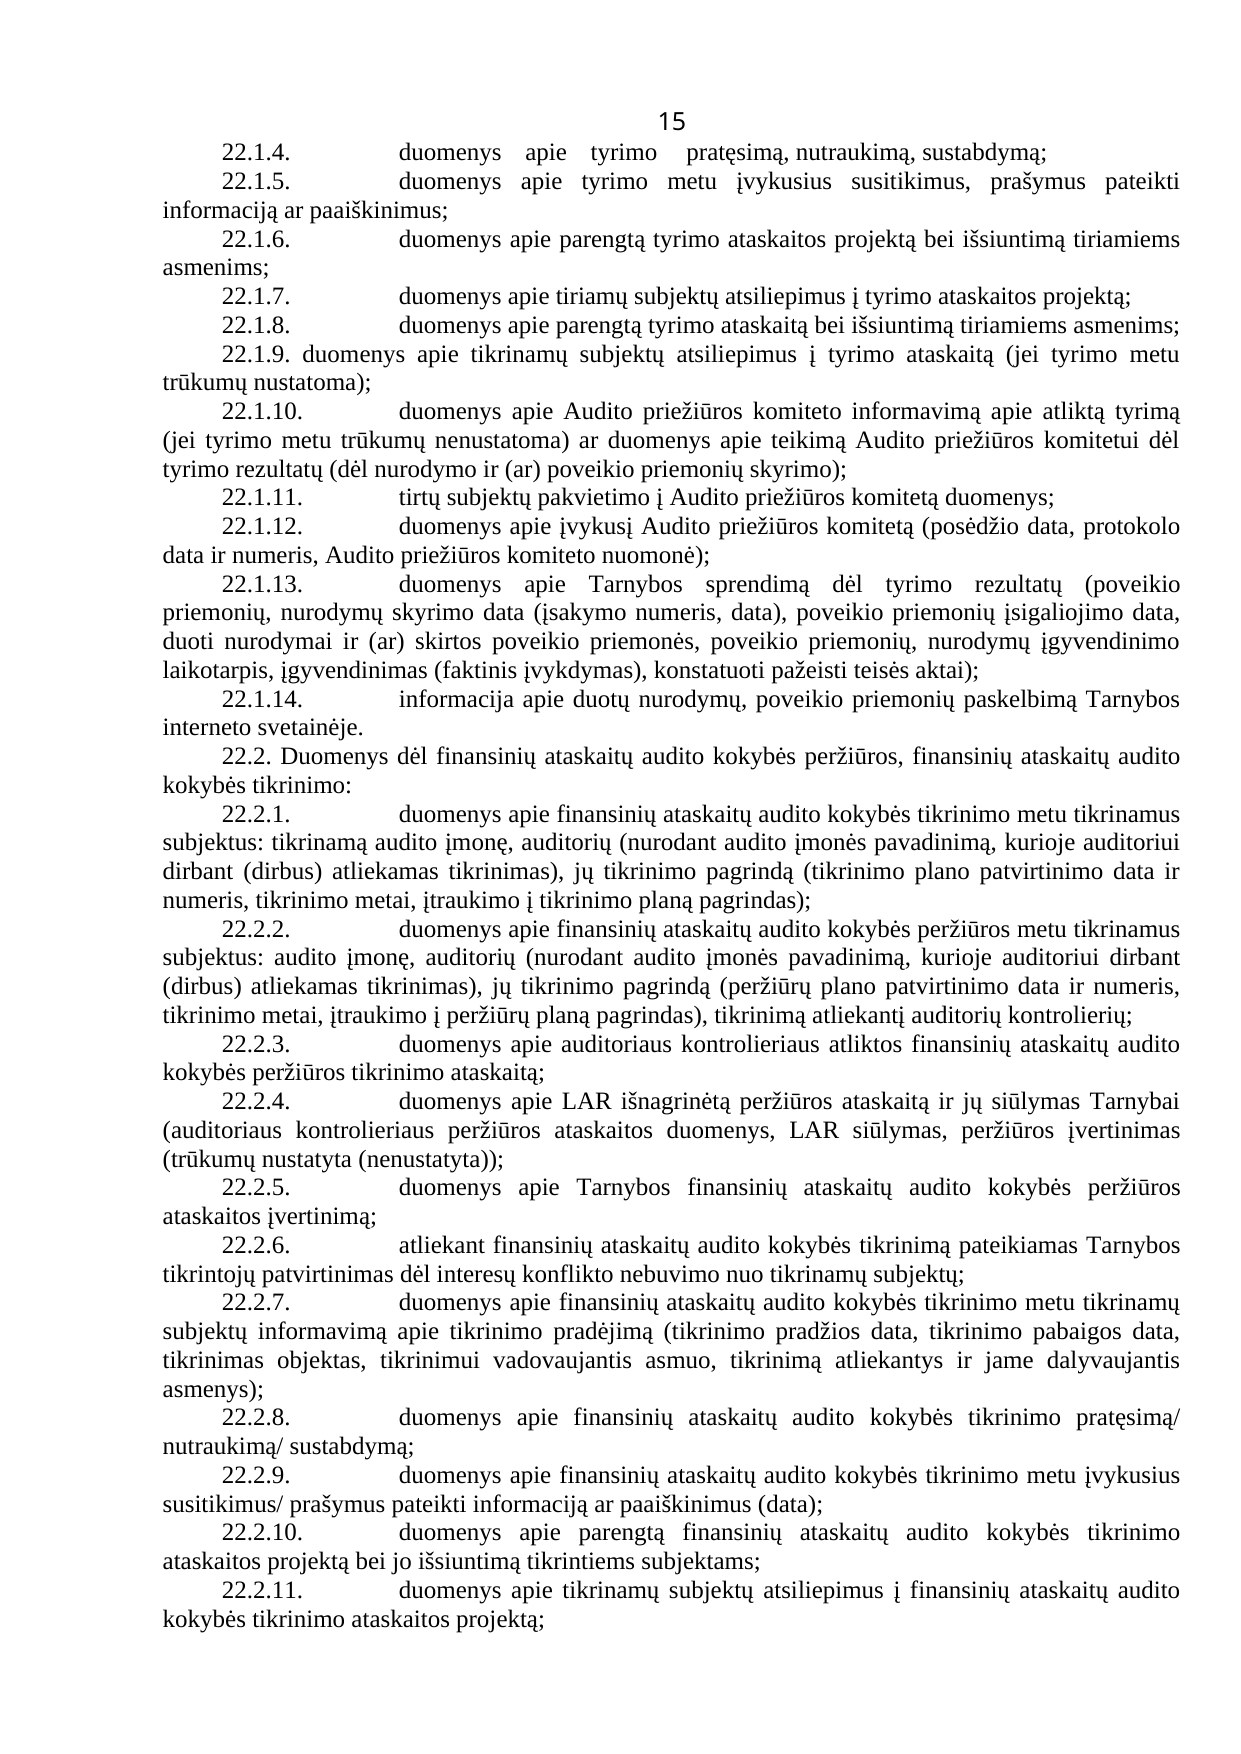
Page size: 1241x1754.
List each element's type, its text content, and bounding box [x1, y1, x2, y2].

text 22.2.6. atliekant finansinių ataskaitų audito kokybės tikrinimą pateikiamas Tarnybos tikrintojų patvirtinimas dėl interesų konflikto nebuvimo nuo tikrinamų subjektų; [162, 1230, 1181, 1287]
text 22.2. Duomenys dėl finansinių ataskaitų audito kokybės peržiūros, finansinių ataskaitų audito kokybės tikrinimo: [162, 741, 1181, 799]
text 22.1.7. duomenys apie tiriamų subjektų atsiliepimus į tyrimo ataskaitos projektą; [162, 281, 1181, 310]
text 22.2.8. duomenys apie finansinių ataskaitų audito kokybės tikrinimo pratęsimą/ nutraukimą/ sustabdymą; [162, 1402, 1181, 1460]
text 22.2.7. duomenys apie finansinių ataskaitų audito kokybės tikrinimo metu tikrinamų subjektų informavimą apie tikrinimo pradėjimą (tikrinimo pradžios data, tikrinimo pabaigos data, tikrinimas objektas, tikrinimui vadovaujantis asmuo, tikrinimą atliekantys ir jame dalyvaujantis asmenys); [162, 1287, 1181, 1402]
text 22.1.6. duomenys apie parengtą tyrimo ataskaitos projektą bei išsiuntimą tiriamiems asmenims; [162, 224, 1181, 281]
text 22.1.10. duomenys apie Audito priežiūros komiteto informavimą apie atliktą tyrimą (jei tyrimo metu trūkumų nenustatoma) ar duomenys apie teikimą Audito priežiūros komitetui dėl tyrimo rezultatų (dėl nurodymo ir (ar) poveikio priemonių skyrimo); [162, 396, 1181, 482]
text 22.1.4. duomenys apie tyrimo pratęsimą, nutraukimą, sustabdymą; [162, 137, 1181, 166]
text 22.2.2. duomenys apie finansinių ataskaitų audito kokybės peržiūros metu tikrinamus subjektus: audito įmonę, auditorių (nurodant audito įmonės pavadinimą, kurioje auditoriui dirbant (dirbus) atliekamas tikrinimas), jų tikrinimo pagrindą (peržiūrų plano patvirtinimo data ir numeris, tikrinimo metai, įtraukimo į peržiūrų planą pagrindas), tikrinimą atliekantį auditorių kontrolierių; [162, 914, 1181, 1029]
text 22.1.8. duomenys apie parengtą tyrimo ataskaitą bei išsiuntimą tiriamiems asmenims; [162, 310, 1181, 339]
text 22.1.5. duomenys apie tyrimo metu įvykusius susitikimus, prašymus pateikti informaciją ar paaiškinimus; [162, 166, 1181, 224]
text 22.2.1. duomenys apie finansinių ataskaitų audito kokybės tikrinimo metu tikrinamus subjektus: tikrinamą audito įmonę, auditorių (nurodant audito įmonės pavadinimą, kurioje auditoriui dirbant (dirbus) atliekamas tikrinimas), jų tikrinimo pagrindą (tikrinimo plano patvirtinimo data ir numeris, tikrinimo metai, įtraukimo į tikrinimo planą pagrindas); [162, 799, 1181, 914]
text 22.1.11. tirtų subjektų pakvietimo į Audito priežiūros komitetą duomenys; [162, 482, 1181, 511]
text 22.2.4. duomenys apie LAR išnagrinėtą peržiūros ataskaitą ir jų siūlymas Tarnybai (auditoriaus kontrolieriaus peržiūros ataskaitos duomenys, LAR siūlymas, peržiūros įvertinimas (trūkumų nustatyta (nenustatyta)); [162, 1086, 1181, 1172]
text 22.1.9. duomenys apie tikrinamų subjektų atsiliepimus į tyrimo ataskaitą (jei tyrimo metu trūkumų nustatoma); [162, 339, 1181, 396]
text 22.2.3. duomenys apie auditoriaus kontrolieriaus atliktos finansinių ataskaitų audito kokybės peržiūros tikrinimo ataskaitą; [162, 1029, 1181, 1086]
text 22.2.10. duomenys apie parengtą finansinių ataskaitų audito kokybės tikrinimo ataskaitos projektą bei jo išsiuntimą tikrintiems subjektams; [162, 1517, 1181, 1575]
text 22.1.12. duomenys apie įvykusį Audito priežiūros komitetą (posėdžio data, protokolo data ir numeris, Audito priežiūros komiteto nuomonė); [162, 511, 1181, 569]
text 22.1.14. informacija apie duotų nurodymų, poveikio priemonių paskelbimą Tarnybos interneto svetainėje. [162, 684, 1181, 741]
text 22.1.13. duomenys apie Tarnybos sprendimą dėl tyrimo rezultatų (poveikio priemonių, nurodymų skyrimo data (įsakymo numeris, data), poveikio priemonių įsigaliojimo data, duoti nurodymai ir (ar) skirtos poveikio priemonės, poveikio priemonių, nurodymų įgyvendinimo laikotarpis, įgyvendinimas (faktinis įvykdymas), konstatuoti pažeisti teisės aktai); [162, 569, 1181, 684]
text 22.2.11. duomenys apie tikrinamų subjektų atsiliepimus į finansinių ataskaitų audito kokybės tikrinimo ataskaitos projektą; [162, 1575, 1181, 1632]
text 22.2.5. duomenys apie Tarnybos finansinių ataskaitų audito kokybės peržiūros ataskaitos įvertinimą; [162, 1172, 1181, 1230]
text 22.2.9. duomenys apie finansinių ataskaitų audito kokybės tikrinimo metu įvykusius susitikimus/ prašymus pateikti informaciją ar paaiškinimus (data); [162, 1460, 1181, 1517]
